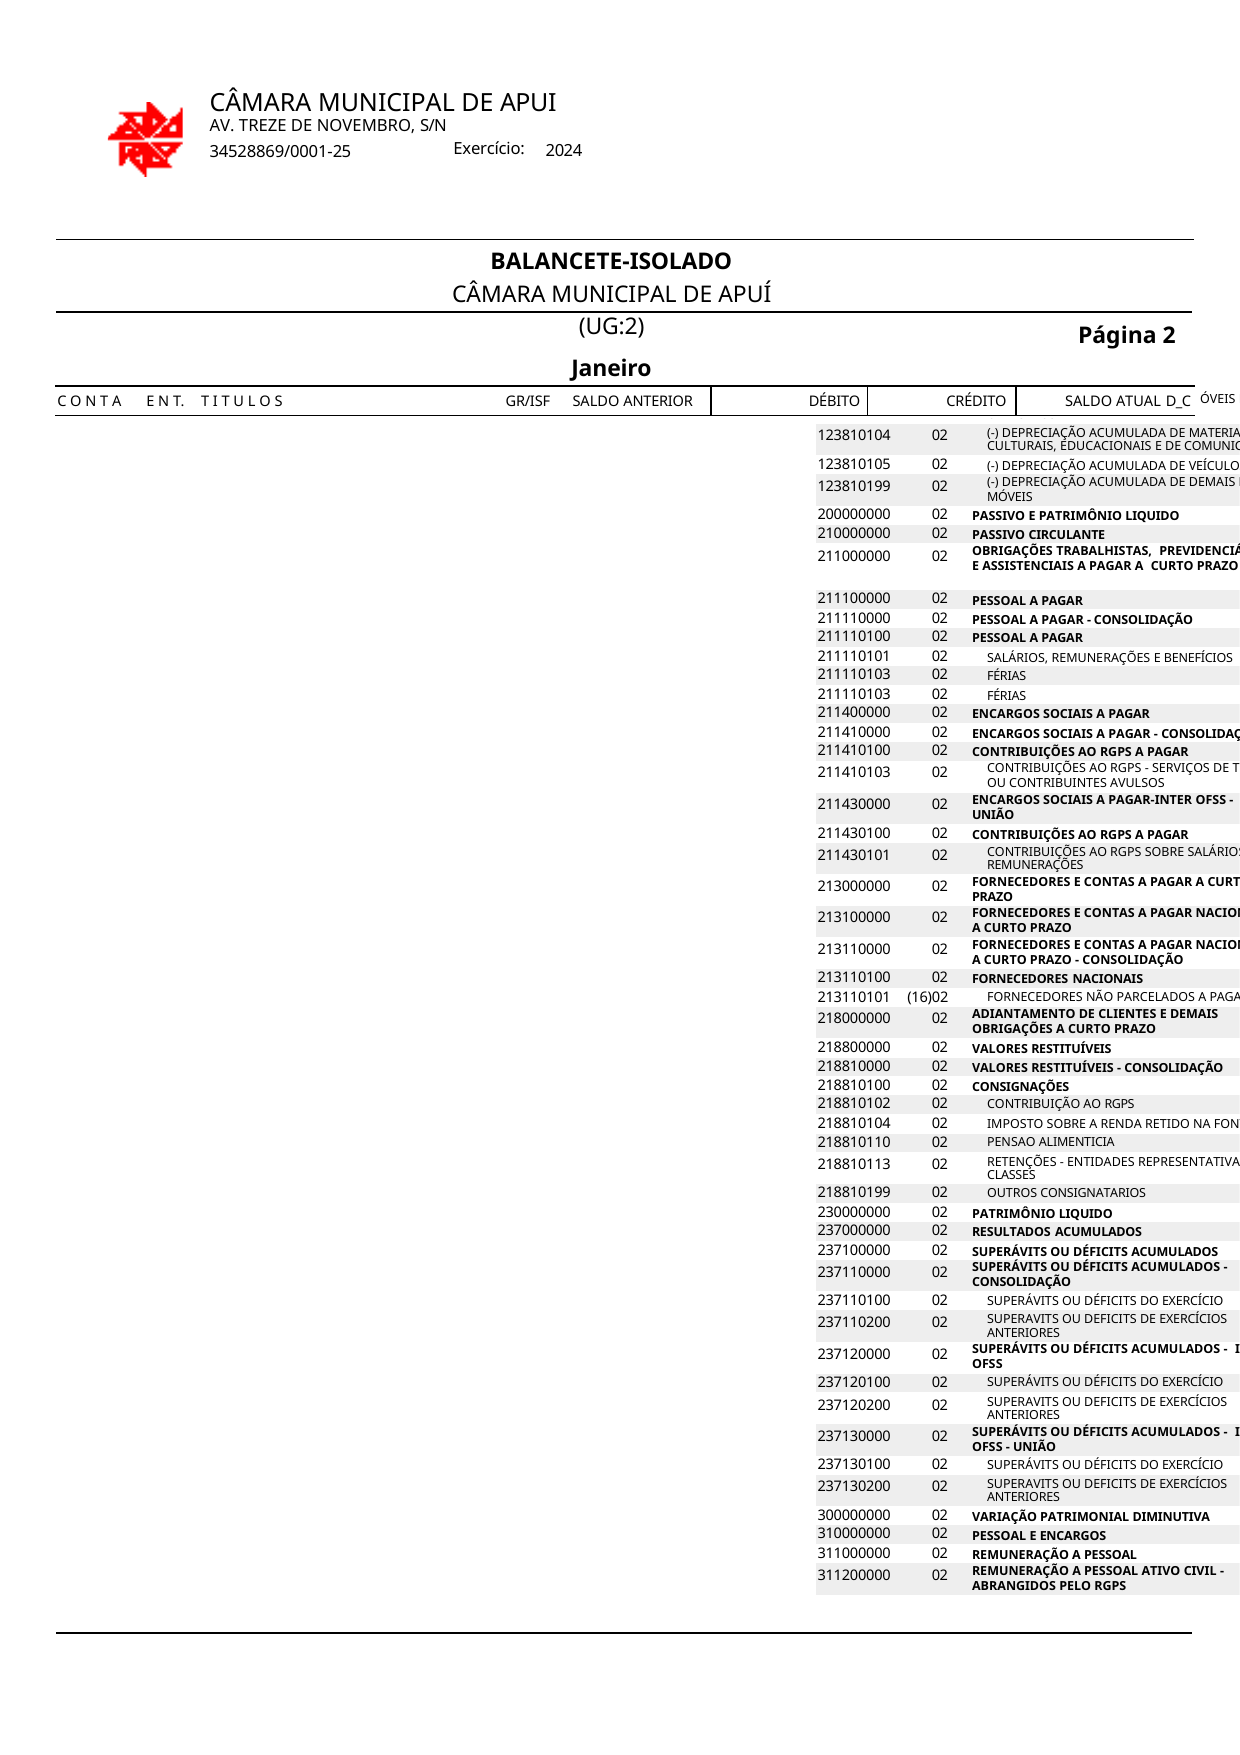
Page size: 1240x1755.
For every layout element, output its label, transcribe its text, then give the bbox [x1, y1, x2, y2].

table_cell 02 [898, 1525, 960, 1544]
table_cell 211430000 [816, 793, 898, 824]
table_cell SUPERÁVITS OU DÉFICITS DO EXERCÍCIO P [960, 1291, 1240, 1310]
table_cell PESSOAL A PAGAR [960, 628, 1240, 647]
table_cell SUPERÁVITS OU DÉFICITS DO EXERCÍCIO P [960, 1456, 1240, 1474]
table_cell 213110100 [816, 969, 898, 988]
table_cell SALÁRIOS, REMUNERAÇÕES E BENEFÍCIOS [960, 647, 1240, 666]
table_cell 237120000 [816, 1342, 898, 1373]
table_cell 02 [898, 742, 960, 761]
table_cell SUPERAVITS OU DEFICITS DE EXERCÍCIOS P ANTERIORES [960, 1310, 1240, 1342]
table_cell 237120200 [816, 1393, 898, 1424]
table_cell PATRIMÔNIO LIQUIDO [960, 1203, 1240, 1222]
table_cell 237100000 [816, 1241, 898, 1260]
table_cell 02 [898, 1222, 960, 1241]
table_cell 213110101 [816, 988, 898, 1007]
table_cell 02 [898, 609, 960, 628]
table_cell 02 [898, 874, 960, 906]
table_cell FORNECEDORES NACIONAIS [960, 969, 1240, 988]
table_cell 237130000 [816, 1424, 898, 1456]
table_cell OUTROS CONSIGNATARIOS P [960, 1184, 1240, 1203]
table_cell ENCARGOS SOCIAIS A PAGAR-INTER OFSS - UNIÃO [960, 793, 1240, 824]
table_cell FÉRIAS [960, 666, 1240, 685]
table_cell 02 [898, 1007, 960, 1038]
subtitle BALANCETE-ISOLADO [421, 245, 801, 276]
table_header C O N T A [55, 387, 134, 414]
table_cell (-) DEPRECIAÇÃO ACUMULADA DE MATERIAIS CULTURAIS, EDUCACIONAIS E DE COMUNICAÇÃO [960, 424, 1240, 455]
text CÂMARA MUNICIPAL DE APUÍ [422, 278, 801, 311]
table_cell 218810113 [816, 1153, 898, 1184]
table_cell 02 [898, 424, 960, 455]
text Janeiro [422, 352, 801, 383]
table_cell 211430101 [816, 843, 898, 874]
table_cell 237120100 [816, 1374, 898, 1392]
table_cell 211110103 [816, 685, 898, 704]
table_cell 218810110 [816, 1134, 898, 1152]
table_cell 02 [898, 544, 960, 590]
table_cell 237130200 [816, 1475, 898, 1506]
table_cell 237110100 [816, 1291, 898, 1310]
table_cell SUPERÁVITS OU DÉFICITS ACUMULADOS - INTRA OFSS [960, 1342, 1240, 1373]
table_cell SUPERAVITS OU DEFICITS DE EXERCÍCIOS P ANTERIORES [960, 1475, 1240, 1506]
table_cell 218810104 [816, 1114, 898, 1133]
table_cell SUPERÁVITS OU DÉFICITS ACUMULADOS - CONSOLIDAÇÃO [960, 1260, 1240, 1291]
table_cell 02 [898, 704, 960, 723]
table_cell 02 [898, 685, 960, 704]
table_cell 211110100 [816, 628, 898, 647]
table_cell 02 [898, 666, 960, 685]
table_cell ENCARGOS SOCIAIS A PAGAR - CONSOLIDAÇÃO [960, 723, 1240, 742]
table_cell (-) DEPRECIAÇÃO ACUMULADA DE VEÍCULOS [960, 455, 1240, 474]
table_cell 02 [898, 1114, 960, 1133]
table_header E N T. [134, 387, 193, 414]
table_cell 02 [898, 824, 960, 843]
table_cell 237130100 [816, 1456, 898, 1474]
table_cell 237110000 [816, 1260, 898, 1291]
table_cell 02 [898, 1076, 960, 1095]
table_cell 218810100 [816, 1076, 898, 1095]
table_cell 02 [898, 1393, 960, 1424]
table_cell PASSIVO CIRCULANTE [960, 525, 1240, 543]
table_cell 02 [898, 1424, 960, 1456]
table_cell SUPERÁVITS OU DÉFICITS ACUMULADOS [960, 1241, 1240, 1260]
table_cell 02 [898, 1456, 960, 1474]
table_cell SUPERÁVITS OU DÉFICITS ACUMULADOS - INTER OFSS - UNIÃO [960, 1424, 1240, 1456]
table_cell 218810000 [816, 1058, 898, 1076]
table_cell 02 [898, 628, 960, 647]
table_cell 02 [898, 1095, 960, 1114]
table_cell FORNECEDORES E CONTAS A PAGAR A CURTO PRAZO [960, 874, 1240, 906]
table_cell FÉRIAS [960, 685, 1240, 704]
table_cell 230000000 [816, 1203, 898, 1222]
table_cell 02 [898, 1184, 960, 1203]
table_cell 02 [898, 590, 960, 609]
table_header SALDO ATUAL D_C [1017, 387, 1195, 414]
table_cell 02 [898, 1241, 960, 1260]
table_cell 211430100 [816, 824, 898, 843]
table_cell 237000000 [816, 1222, 898, 1241]
table_cell 02 [898, 1310, 960, 1342]
table_cell PESSOAL A PAGAR [960, 590, 1240, 609]
table_cell 211400000 [816, 704, 898, 723]
table_cell 218810102 [816, 1095, 898, 1114]
table_cell 02 [898, 761, 960, 792]
table_cell 218810199 [816, 1184, 898, 1203]
table_cell VALORES RESTITUÍVEIS [960, 1039, 1240, 1057]
table_cell 02 [898, 647, 960, 666]
table_cell 210000000 [816, 525, 898, 543]
text (UG:2) [422, 313, 801, 341]
table_cell (16)02 [898, 988, 960, 1007]
table_cell PASSIVO E PATRIMÔNIO LIQUIDO [960, 506, 1240, 524]
table_cell 213000000 [816, 874, 898, 906]
table_cell 02 [898, 969, 960, 988]
table_cell CONTRIBUIÇÃO AO RGPS P [960, 1095, 1240, 1114]
table_cell 02 [898, 1153, 960, 1184]
table_header CRÉDITO [868, 387, 1015, 414]
table_cell 02 [898, 938, 960, 969]
table_cell 211110101 [816, 647, 898, 666]
table_cell RESULTADOS ACUMULADOS [960, 1222, 1240, 1241]
table_cell FORNECEDORES NÃO PARCELADOS A PAGAR P [960, 988, 1240, 1007]
table_cell REMUNERAÇÃO A PESSOAL ATIVO CIVIL - ABRANGIDOS PELO RGPS [960, 1563, 1240, 1595]
table_cell 237110200 [816, 1310, 898, 1342]
table_cell 02 [898, 1134, 960, 1152]
table_cell 02 [898, 1475, 960, 1506]
table_cell ADIANTAMENTO DE CLIENTES E DEMAIS OBRIGAÇÕES A CURTO PRAZO [960, 1007, 1240, 1038]
table_header T I T U L O S [193, 387, 396, 414]
table_cell 218000000 [816, 1007, 898, 1038]
text Janeiro [48, 385, 1200, 418]
table_cell 02 [898, 1039, 960, 1057]
table_header 02 [898, 418, 960, 423]
table_cell 211000000 [816, 544, 898, 590]
table_cell SUPERAVITS OU DEFICITS DE EXERCÍCIOS P ANTERIORES [960, 1393, 1240, 1424]
table_cell 02 [898, 1203, 960, 1222]
table_header DÉBITO [712, 387, 867, 414]
table_cell 200000000 [816, 506, 898, 524]
table_cell CONTRIBUIÇÕES AO RGPS - SERVIÇOS DE TERCEIROSP OU CONTRIBUINTES AVULSOS [960, 761, 1240, 792]
table_cell OBRIGAÇÕES TRABALHISTAS, PREVIDENCIÁRIAS E ASSISTENCIAIS A PAGAR A CURTO PRAZO [960, 544, 1240, 590]
table_cell CONTRIBUIÇÕES AO RGPS A PAGAR [960, 824, 1240, 843]
table_cell 123810199 [816, 474, 898, 506]
table_cell 211410100 [816, 742, 898, 761]
table_cell 123810104 [816, 424, 898, 455]
table_cell 02 [898, 455, 960, 474]
table_cell 02 [898, 1342, 960, 1373]
table_cell 02 [898, 525, 960, 543]
table_cell CONSIGNAÇÕES [960, 1076, 1240, 1095]
table_cell 02 [898, 723, 960, 742]
table_cell (-) DEPRECIAÇÃO ACUMULADA DE DEMAIS BENS MÓVEIS [960, 474, 1240, 506]
table_cell 02 [898, 1563, 960, 1595]
table_cell 211110000 [816, 609, 898, 628]
table_cell 02 [898, 474, 960, 506]
table_cell 02 [898, 1058, 960, 1076]
table_cell 123810105 [816, 455, 898, 474]
table_cell VALORES RESTITUÍVEIS - CONSOLIDAÇÃO [960, 1058, 1240, 1076]
table_cell PESSOAL A PAGAR - CONSOLIDAÇÃO [960, 609, 1240, 628]
table_cell 02 [898, 843, 960, 874]
table_cell IMPOSTO SOBRE A RENDA RETIDO NA FONTE - IRRF P [960, 1114, 1240, 1133]
table_cell VARIAÇÃO PATRIMONIAL DIMINUTIVA [960, 1506, 1240, 1525]
table_cell RETENÇÕES - ENTIDADES REPRESENTATIVAS DE P CLASSES [960, 1153, 1240, 1184]
table_cell CONTRIBUIÇÕES AO RGPS A PAGAR [960, 742, 1240, 761]
table_cell 311000000 [816, 1544, 898, 1563]
table_cell FORNECEDORES E CONTAS A PAGAR NACIONAIS A CURTO PRAZO - CONSOLIDAÇÃO [960, 938, 1240, 969]
table_cell 211410000 [816, 723, 898, 742]
table_cell SUPERÁVITS OU DÉFICITS DO EXERCÍCIO P [960, 1374, 1240, 1392]
table_cell 02 [898, 506, 960, 524]
table_cell 02 [898, 793, 960, 824]
text Página 2 [805, 319, 1176, 351]
table_cell ENCARGOS SOCIAIS A PAGAR [960, 704, 1240, 723]
table_cell 213110000 [816, 938, 898, 969]
table_cell 02 [898, 1374, 960, 1392]
table_cell 02 [898, 1260, 960, 1291]
table_cell 211410103 [816, 761, 898, 792]
table_header 123810103 [816, 418, 898, 423]
table_cell 213100000 [816, 906, 898, 937]
table_cell 211110103 [816, 666, 898, 685]
table_cell PENSAO ALIMENTICIA P [960, 1134, 1240, 1152]
table_cell 211100000 [816, 590, 898, 609]
table_header SALDO ANTERIOR [562, 387, 710, 414]
table_header GR/ISF [396, 387, 562, 414]
table_cell CONTRIBUIÇÕES AO RGPS SOBRE SALÁRIOS E P REMUNERAÇÕES [960, 843, 1240, 874]
table_cell 311200000 [816, 1563, 898, 1595]
table_cell REMUNERAÇÃO A PESSOAL [960, 1544, 1240, 1563]
table_cell 02 [898, 1291, 960, 1310]
table_cell 02 [898, 1506, 960, 1525]
table_cell 310000000 [816, 1525, 898, 1544]
table_cell 02 [898, 1544, 960, 1563]
table_cell 218800000 [816, 1039, 898, 1057]
table_header (-) DEPRECIAÇÃO ACUMULADA DE MÓVEIS E UTENSÍLIOS [960, 392, 1240, 423]
table_cell FORNECEDORES E CONTAS A PAGAR NACIONAIS A CURTO PRAZO [960, 906, 1240, 937]
table_cell PESSOAL E ENCARGOS [960, 1525, 1240, 1544]
table_cell 300000000 [816, 1506, 898, 1525]
table_cell 02 [898, 906, 960, 937]
